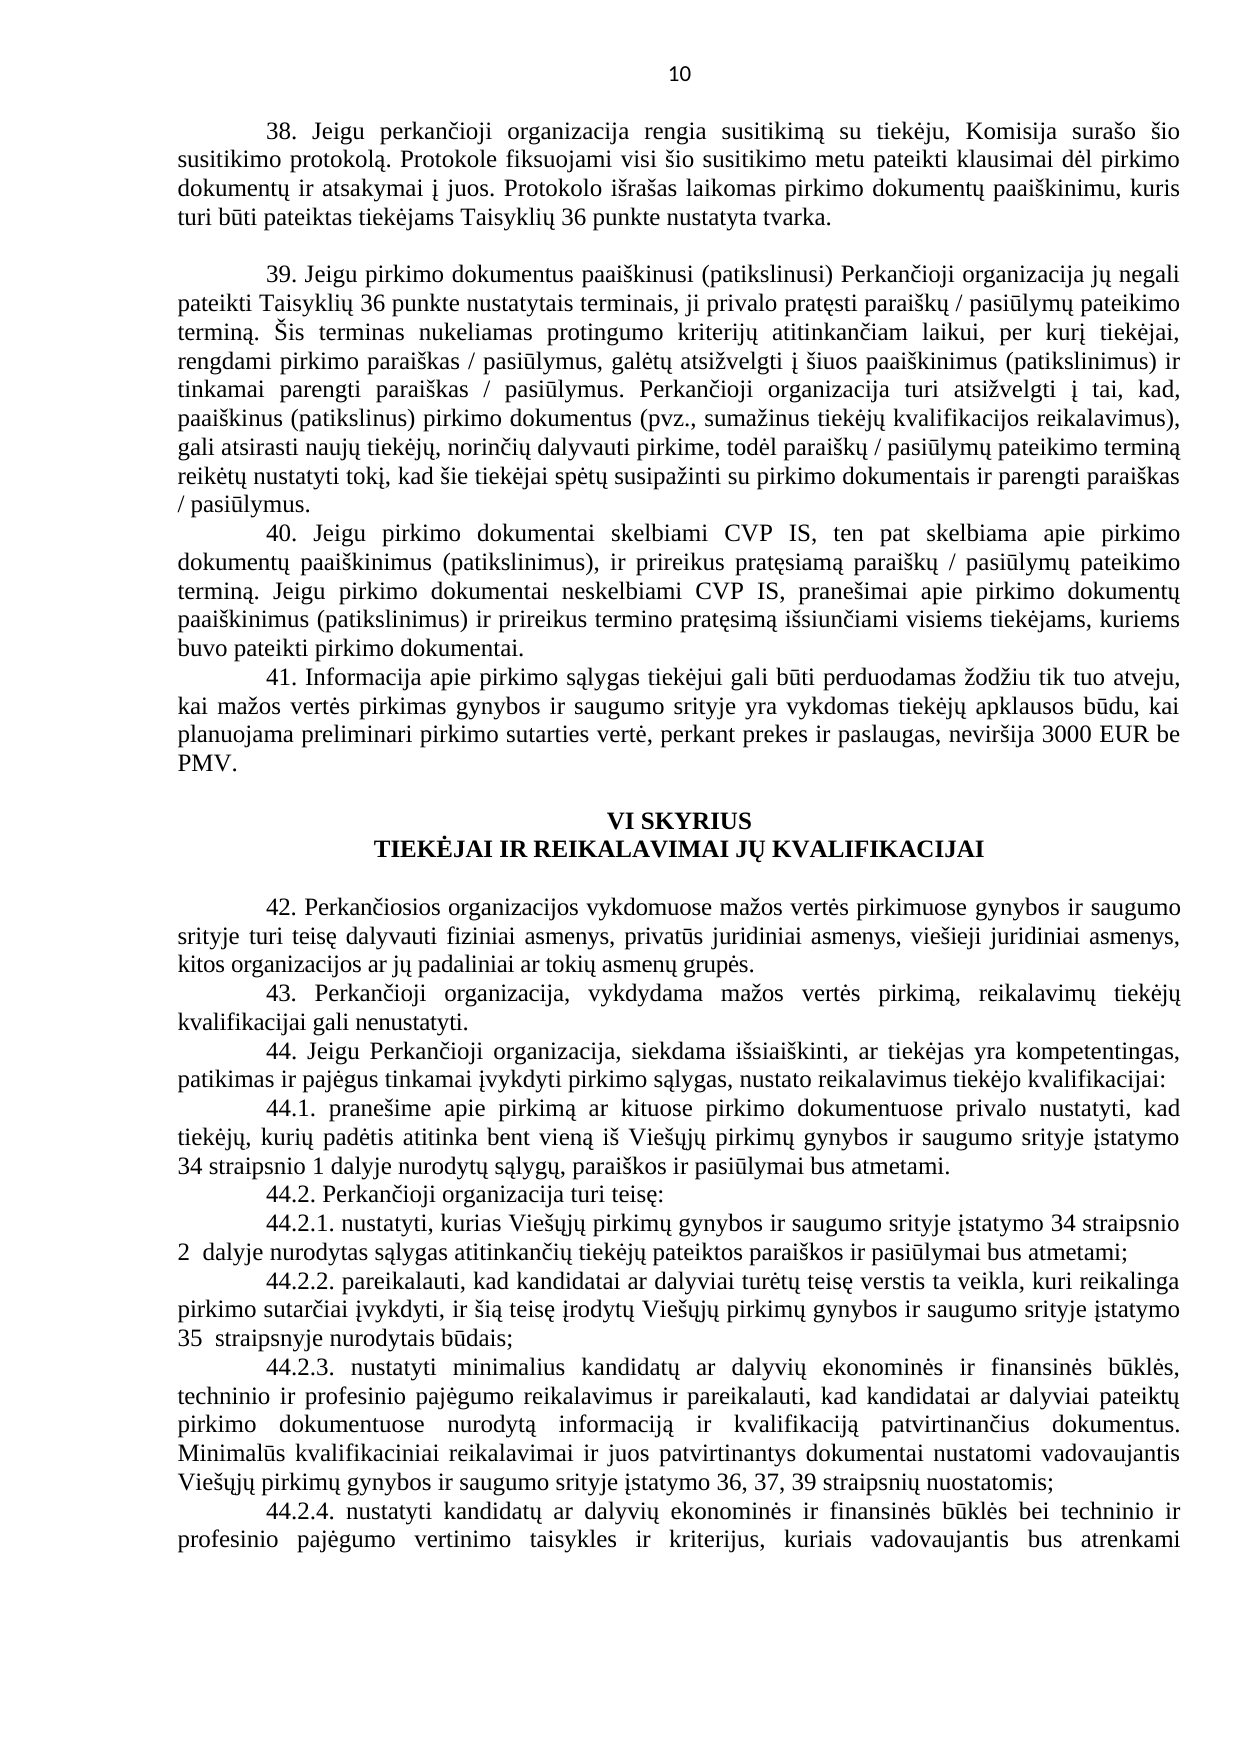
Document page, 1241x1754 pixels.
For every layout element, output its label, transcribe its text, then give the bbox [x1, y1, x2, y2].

text 42. Perkančiosios organizacijos vykdomuose mažos vertės pirkimuose gynybos ir saugumo srityje turi teisę dalyvauti fiziniai asmenys, privatūs juridiniai asmenys, viešieji juridiniai asmenys, kitos organizacijos ar jų padaliniai ar tokių asmenų grupės. [177, 892, 1181, 978]
text 44.1. pranešime apie pirkimą ar kituose pirkimo dokumentuose privalo nustatyti, kad tiekėjų, kurių padėtis atitinka bent vieną iš Viešųjų pirkimų gynybos ir saugumo srityje įstatymo 34 straipsnio 1 dalyje nurodytų sąlygų, paraiškos ir pasiūlymai bus atmetami. [177, 1093, 1181, 1179]
text 44.2. Perkančioji organizacija turi teisę: [177, 1179, 1181, 1208]
text 38. Jeigu perkančioji organizacija rengia susitikimą su tiekėju, Komisija surašo šio susitikimo protokolą. Protokole fiksuojami visi šio susitikimo metu pateikti klausimai dėl pirkimo dokumentų ir atsakymai į juos. Protokolo išrašas laikomas pirkimo dokumentų paaiškinimu, kuris turi būti pateiktas tiekėjams Taisyklių 36 punkte nustatyta tvarka. [177, 116, 1181, 231]
text TIEKĖJAI IR REIKALAVIMAI JŲ KVALIFIKACIJAI [177, 834, 1181, 863]
text 44.2.4. nustatyti kandidatų ar dalyvių ekonominės ir finansinės būklės bei techninio ir profesinio pajėgumo vertinimo taisykles ir kriterijus, kuriais vadovaujantis bus atrenkami [177, 1496, 1181, 1553]
text 44.2.1. nustatyti, kurias Viešųjų pirkimų gynybos ir saugumo srityje įstatymo 34 straipsnio 2 dalyje nurodytas sąlygas atitinkančių tiekėjų pateiktos paraiškos ir pasiūlymai bus atmetami; [177, 1208, 1181, 1266]
text 43. Perkančioji organizacija, vykdydama mažos vertės pirkimą, reikalavimų tiekėjų kvalifikacijai gali nenustatyti. [177, 978, 1181, 1036]
text 44. Jeigu Perkančioji organizacija, siekdama išsiaiškinti, ar tiekėjas yra kompetentingas, patikimas ir pajėgus tinkamai įvykdyti pirkimo sąlygas, nustato reikalavimus tiekėjo kvalifikacijai: [177, 1036, 1181, 1093]
text 39. Jeigu pirkimo dokumentus paaiškinusi (patikslinusi) Perkančioji organizacija jų negali pateikti Taisyklių 36 punkte nustatytais terminais, ji privalo pratęsti paraiškų / pasiūlymų pateikimo terminą. Šis terminas nukeliamas protingumo kriterijų atitinkančiam laikui, per kurį tiekėjai, rengdami pirkimo paraiškas / pasiūlymus, galėtų atsižvelgti į šiuos paaiškinimus (patikslinimus) ir tinkamai parengti paraiškas / pasiūlymus. Perkančioji organizacija turi atsižvelgti į tai, kad, paaiškinus (patikslinus) pirkimo dokumentus (pvz., sumažinus tiekėjų kvalifikacijos reikalavimus), gali atsirasti naujų tiekėjų, norinčių dalyvauti pirkime, todėl paraiškų / pasiūlymų pateikimo terminą reikėtų nustatyti tokį, kad šie tiekėjai spėtų susipažinti su pirkimo dokumentais ir parengti paraiškas / pasiūlymus. [177, 259, 1181, 518]
text VI SKYRIUS [177, 806, 1181, 834]
text 40. Jeigu pirkimo dokumentai skelbiami CVP IS, ten pat skelbiama apie pirkimo dokumentų paaiškinimus (patikslinimus), ir prireikus pratęsiamą paraiškų / pasiūlymų pateikimo terminą. Jeigu pirkimo dokumentai neskelbiami CVP IS, pranešimai apie pirkimo dokumentų paaiškinimus (patikslinimus) ir prireikus termino pratęsimą išsiunčiami visiems tiekėjams, kuriems buvo pateikti pirkimo dokumentai. [177, 518, 1181, 662]
text 44.2.2. pareikalauti, kad kandidatai ar dalyviai turėtų teisę verstis ta veikla, kuri reikalinga pirkimo sutarčiai įvykdyti, ir šią teisę įrodytų Viešųjų pirkimų gynybos ir saugumo srityje įstatymo 35 straipsnyje nurodytais būdais; [177, 1266, 1181, 1352]
text 44.2.3. nustatyti minimalius kandidatų ar dalyvių ekonominės ir finansinės būklės, techninio ir profesinio pajėgumo reikalavimus ir pareikalauti, kad kandidatai ar dalyviai pateiktų pirkimo dokumentuose nurodytą informaciją ir kvalifikaciją patvirtinančius dokumentus. Minimalūs kvalifikaciniai reikalavimai ir juos patvirtinantys dokumentai nustatomi vadovaujantis Viešųjų pirkimų gynybos ir saugumo srityje įstatymo 36, 37, 39 straipsnių nuostatomis; [177, 1352, 1181, 1496]
text 41. Informacija apie pirkimo sąlygas tiekėjui gali būti perduodamas žodžiu tik tuo atveju, kai mažos vertės pirkimas gynybos ir saugumo srityje yra vykdomas tiekėjų apklausos būdu, kai planuojama preliminari pirkimo sutarties vertė, perkant prekes ir paslaugas, neviršija 3000 EUR be PMV. [177, 662, 1181, 777]
